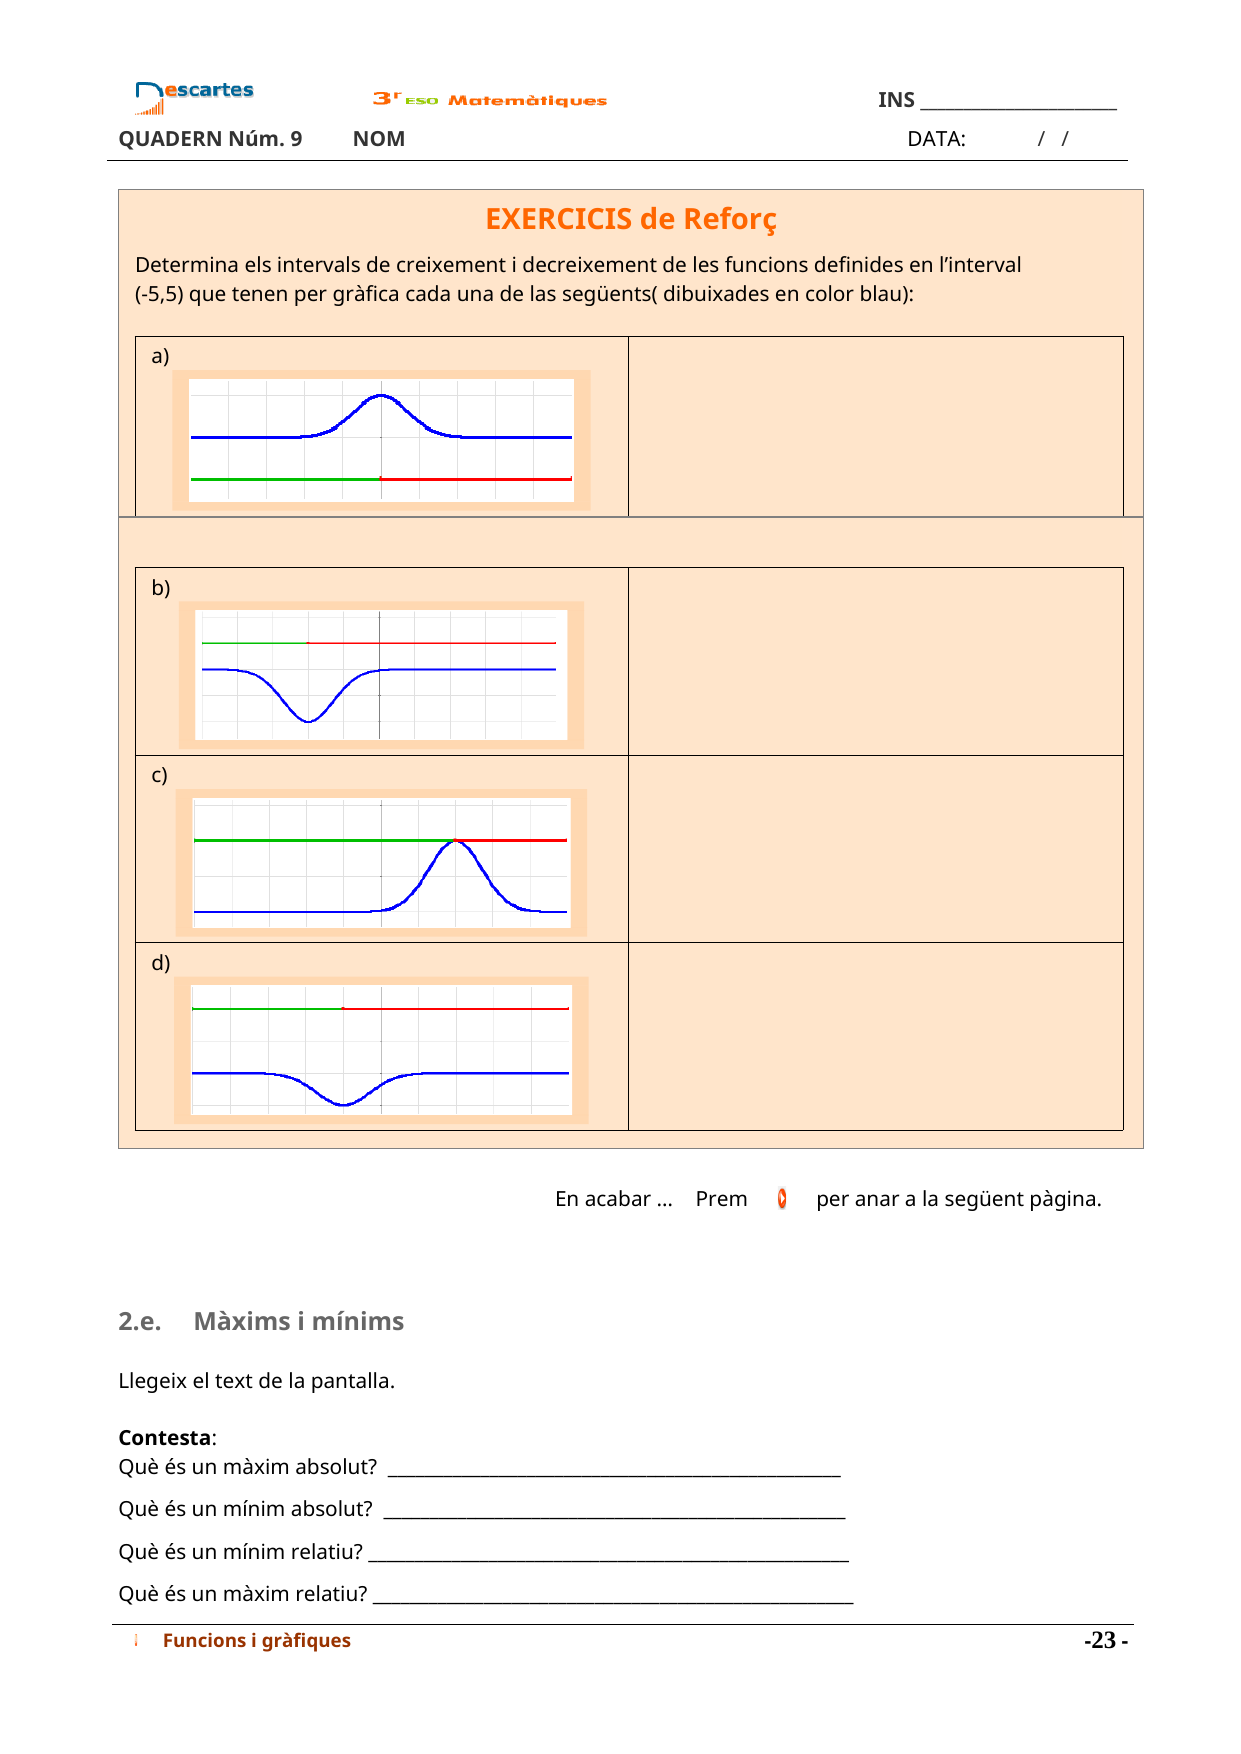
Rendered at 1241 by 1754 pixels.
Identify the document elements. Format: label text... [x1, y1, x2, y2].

table_header Què és un màxim absolut? _________________________________________________ Què és un mínim absolut? __________________________________________________ Què és un mínim relatiu? ____________________________________________________ Què és un màxim relatiu? ____________________________________________________ [107, 1452, 1129, 1608]
picture [777, 1186, 787, 1210]
table_header per anar a la següent pàgina. [810, 1177, 1134, 1219]
text Determina els intervals de creixement i decreixement de les funcions definides en l’interval [135, 251, 1127, 279]
table_cell [629, 943, 1123, 1130]
table_header b) [136, 568, 628, 755]
table_header [629, 337, 1123, 516]
table_cell c) [136, 756, 628, 942]
picture [189, 379, 574, 502]
text 2.e. Màxims i mínims [118, 1304, 1122, 1338]
table_header a) [136, 337, 628, 516]
table_header En acabar … [112, 1177, 679, 1219]
picture [192, 798, 571, 928]
picture [134, 82, 257, 115]
text Llegeix el text de la pantalla. [118, 1366, 1122, 1395]
table_header Prem [679, 1177, 754, 1219]
subtitle EXERCICIS de Reforç [135, 198, 1127, 238]
picture [195, 610, 568, 740]
text Contesta: [118, 1423, 1122, 1452]
text (-5,5) que tenen per gràfica cada una de las següents( dibuixades en color blau): [135, 279, 1127, 307]
table_header [803, 1177, 810, 1219]
table_cell d) [136, 943, 628, 1130]
table_header [629, 568, 1123, 755]
picture [134, 1634, 138, 1646]
table_header [754, 1177, 761, 1219]
picture [190, 985, 573, 1115]
table_cell [629, 756, 1123, 942]
